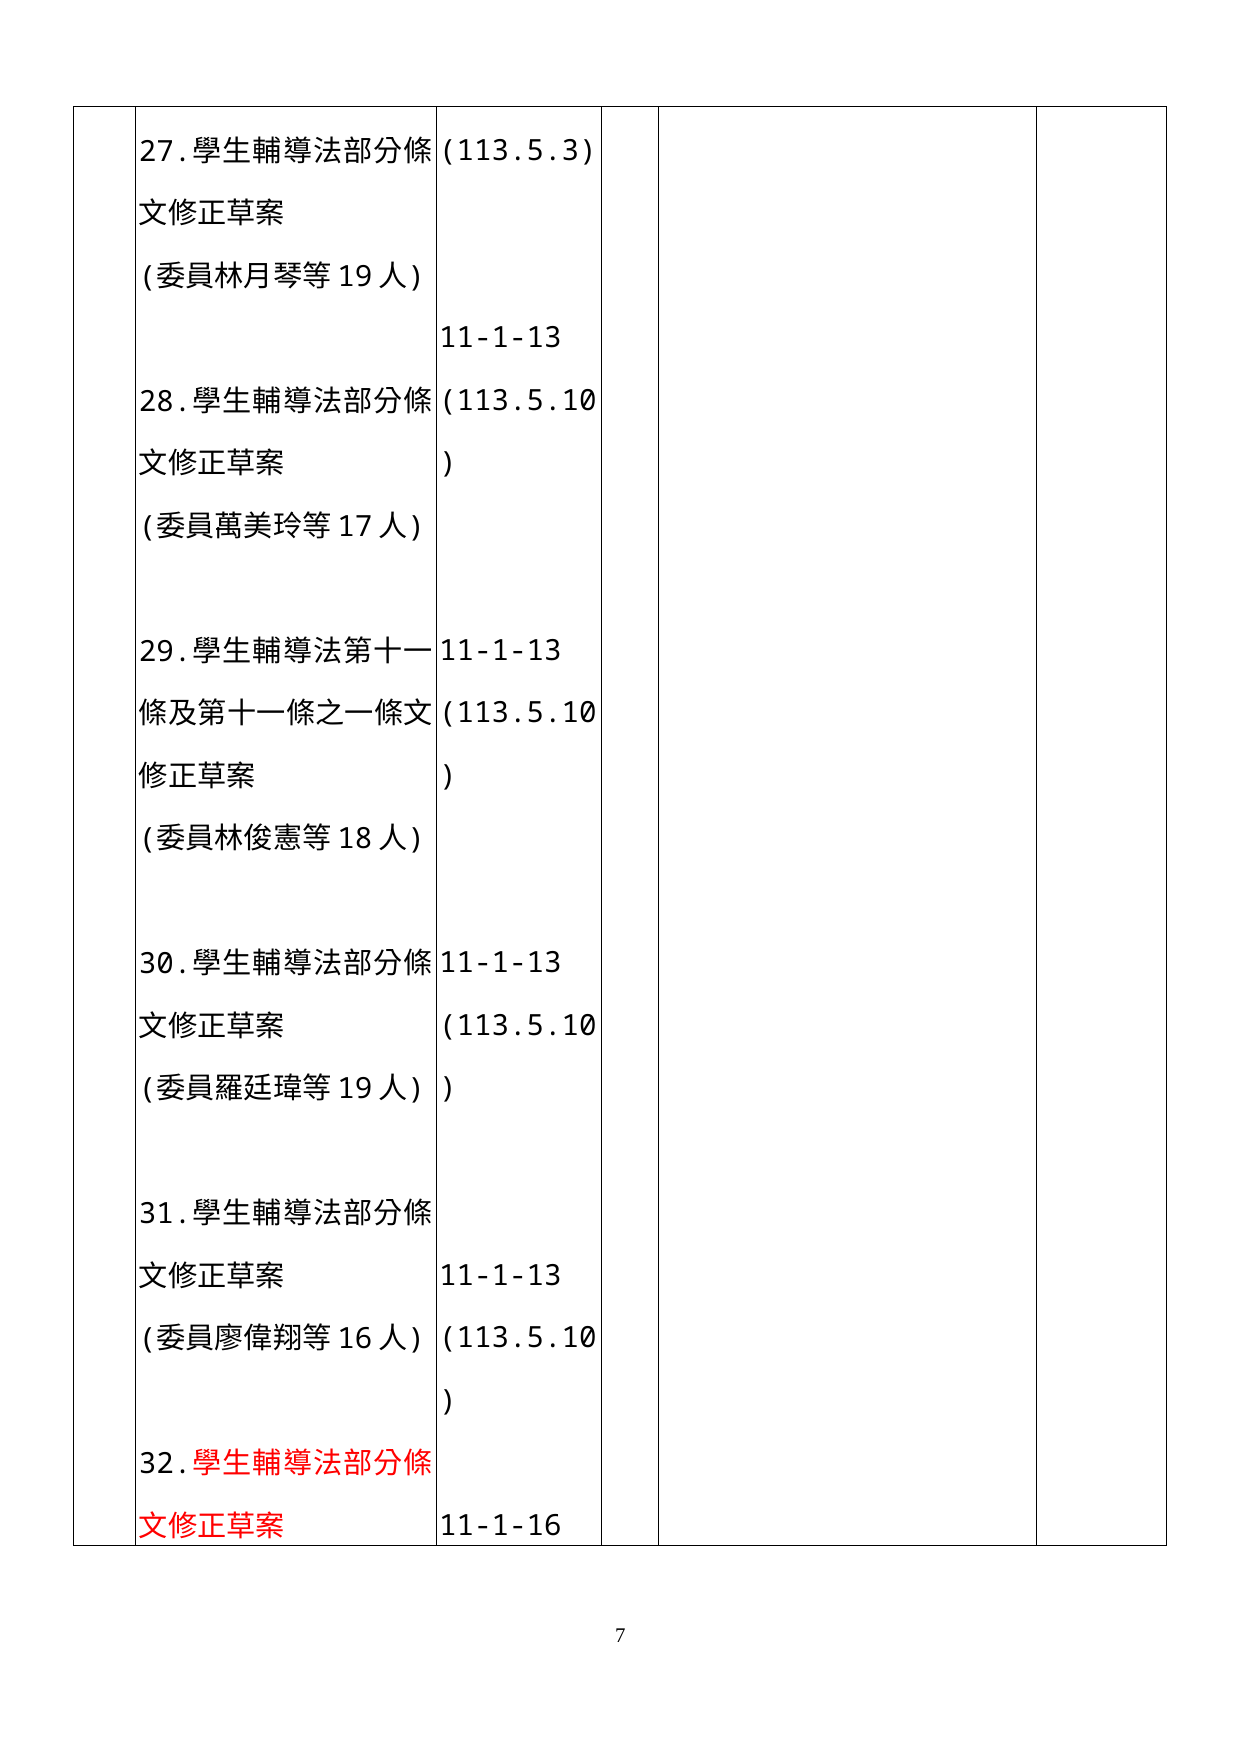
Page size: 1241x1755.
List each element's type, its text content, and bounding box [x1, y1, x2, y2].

table_cell [74, 107, 135, 1544]
table_cell [659, 107, 1036, 1544]
table_cell (113.5.3) 11-1-13 (113.5.10) 11-1-13 (113.5.10) 11-1-13 (113.5.10) 11-1-13 (113.5.10) 11-1-16 [437, 107, 601, 1544]
table_cell 27.學生輔導法部分條文修正草案 (委員林月琴等19人) 28.學生輔導法部分條文修正草案 (委員萬美玲等17人) 29.學生輔導法第十一條及第十一條之一條文修正草案 (委員林俊憲等18人) 30.學生輔導法部分條文修正草案 (委員羅廷瑋等19人) 31.學生輔導法部分條文修正草案 (委員廖偉翔等16人) 32.學生輔導法部分條文修正草案 [136, 107, 436, 1544]
table_cell [602, 107, 658, 1544]
table_cell [1037, 107, 1166, 1544]
